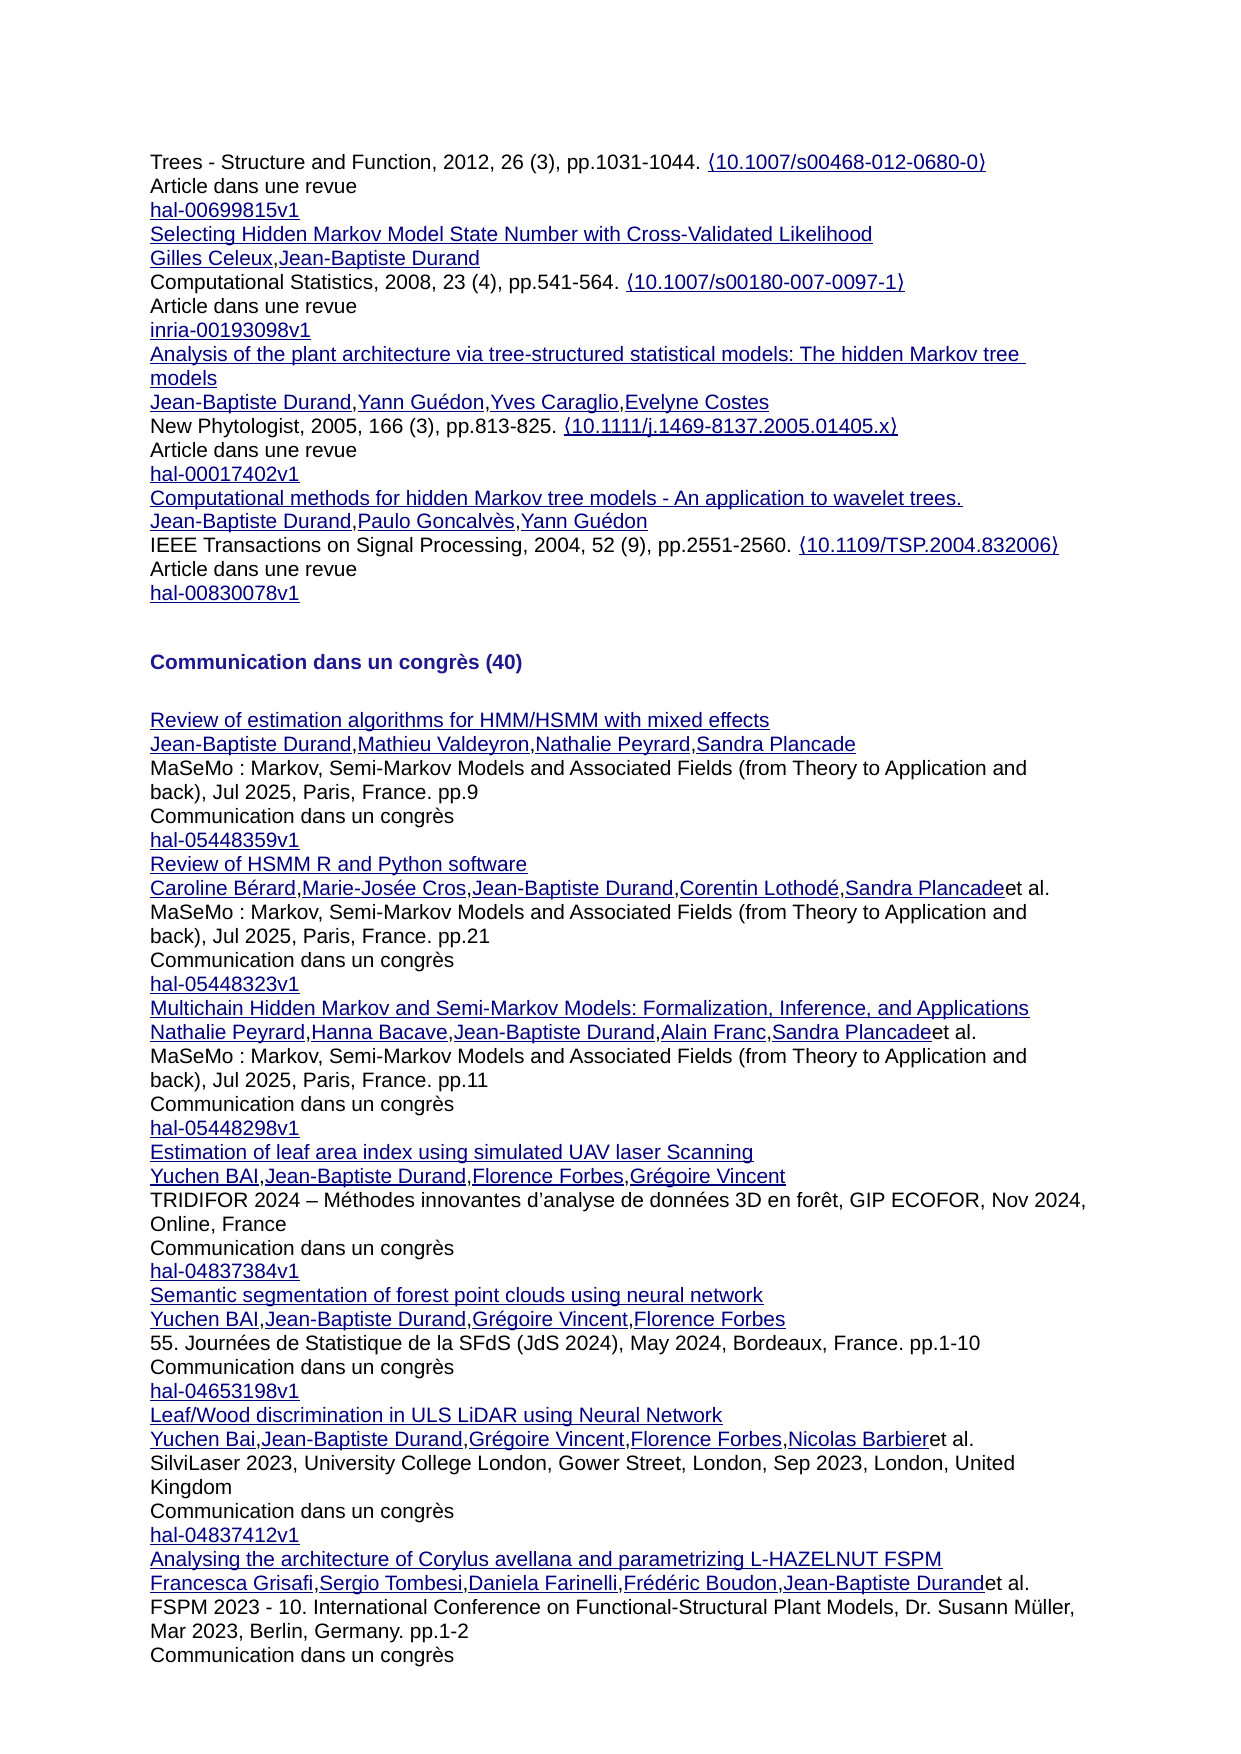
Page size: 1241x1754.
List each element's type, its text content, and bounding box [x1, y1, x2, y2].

table_cell Multichain Hidden Markov and Semi-Markov Models: Formalization, Inference, and Applications Nathalie Peyrard,Hanna Bacave,Jean-Baptiste Durand,Alain Franc,Sandra Plancadeet al. MaSeMo : Markov, Semi-Markov Models and Associated Fields (from Theory to Application and back), Jul 2025, Paris, France. pp.11 Communication dans un congrès hal-05448298v1 [150, 996, 1090, 1139]
table_cell Semantic segmentation of forest point clouds using neural network Yuchen BAI,Jean-Baptiste Durand,Grégoire Vincent,Florence Forbes 55. Journées de Statistique de la SFdS (JdS 2024), May 2024, Bordeaux, France. pp.1-10 Communication dans un congrès hal-04653198v1 [150, 1283, 1090, 1403]
subtitle Communication dans un congrès (40) [150, 650, 1090, 674]
table_cell Computational methods for hidden Markov tree models - An application to wavelet trees. Jean-Baptiste Durand,Paulo Goncalvès,Yann Guédon IEEE Transactions on Signal Processing, 2004, 52 (9), pp.2551-2560. ⟨10.1109/TSP.2004.832006⟩ Article dans une revue hal-00830078v1 [150, 485, 1090, 605]
table_header Review of estimation algorithms for HMM/HSMM with mixed effects Jean-Baptiste Durand,Mathieu Valdeyron,Nathalie Peyrard,Sandra Plancade MaSeMo : Markov, Semi-Markov Models and Associated Fields (from Theory to Application and back), Jul 2025, Paris, France. pp.9 Communication dans un congrès hal-05448359v1 [150, 708, 1090, 852]
table_cell Estimation of leaf area index using simulated UAV laser Scanning Yuchen BAI,Jean-Baptiste Durand,Florence Forbes,Grégoire Vincent TRIDIFOR 2024 – Méthodes innovantes d’analyse de données 3D en forêt, GIP ECOFOR, Nov 2024, Online, France Communication dans un congrès hal-04837384v1 [150, 1140, 1090, 1283]
table_cell Leaf/Wood discrimination in ULS LiDAR using Neural Network Yuchen Bai,Jean-Baptiste Durand,Grégoire Vincent,Florence Forbes,Nicolas Barbieret al. SilviLaser 2023, University College London, Gower Street, London, Sep 2023, London, United Kingdom Communication dans un congrès hal-04837412v1 [150, 1403, 1090, 1547]
table_cell Analysis of the plant architecture via tree-structured statistical models: The hidden Markov tree models Jean-Baptiste Durand,Yann Guédon,Yves Caraglio,Evelyne Costes New Phytologist, 2005, 166 (3), pp.813-825. ⟨10.1111/j.1469-8137.2005.01405.x⟩ Article dans une revue hal-00017402v1 [150, 342, 1090, 485]
table_cell Review of HSMM R and Python software Caroline Bérard,Marie-Josée Cros,Jean-Baptiste Durand,Corentin Lothodé,Sandra Plancadeet al. MaSeMo : Markov, Semi-Markov Models and Associated Fields (from Theory to Application and back), Jul 2025, Paris, France. pp.21 Communication dans un congrès hal-05448323v1 [150, 852, 1090, 996]
table_cell Trees - Structure and Function, 2012, 26 (3), pp.1031-1044. ⟨10.1007/s00468-012-0680-0⟩ Article dans une revue hal-00699815v1 [150, 150, 1090, 222]
table_cell Analysing the architecture of Corylus avellana and parametrizing L-HAZELNUT FSPM Francesca Grisafi,Sergio Tombesi,Daniela Farinelli,Frédéric Boudon,Jean-Baptiste Durandet al. FSPM 2023 - 10. International Conference on Functional-Structural Plant Models, Dr. Susann Müller, Mar 2023, Berlin, Germany. pp.1-2 Communication dans un congrès [150, 1547, 1090, 1667]
table_cell Selecting Hidden Markov Model State Number with Cross-Validated Likelihood Gilles Celeux,Jean-Baptiste Durand Computational Statistics, 2008, 23 (4), pp.541-564. ⟨10.1007/s00180-007-0097-1⟩ Article dans une revue inria-00193098v1 [150, 222, 1090, 342]
